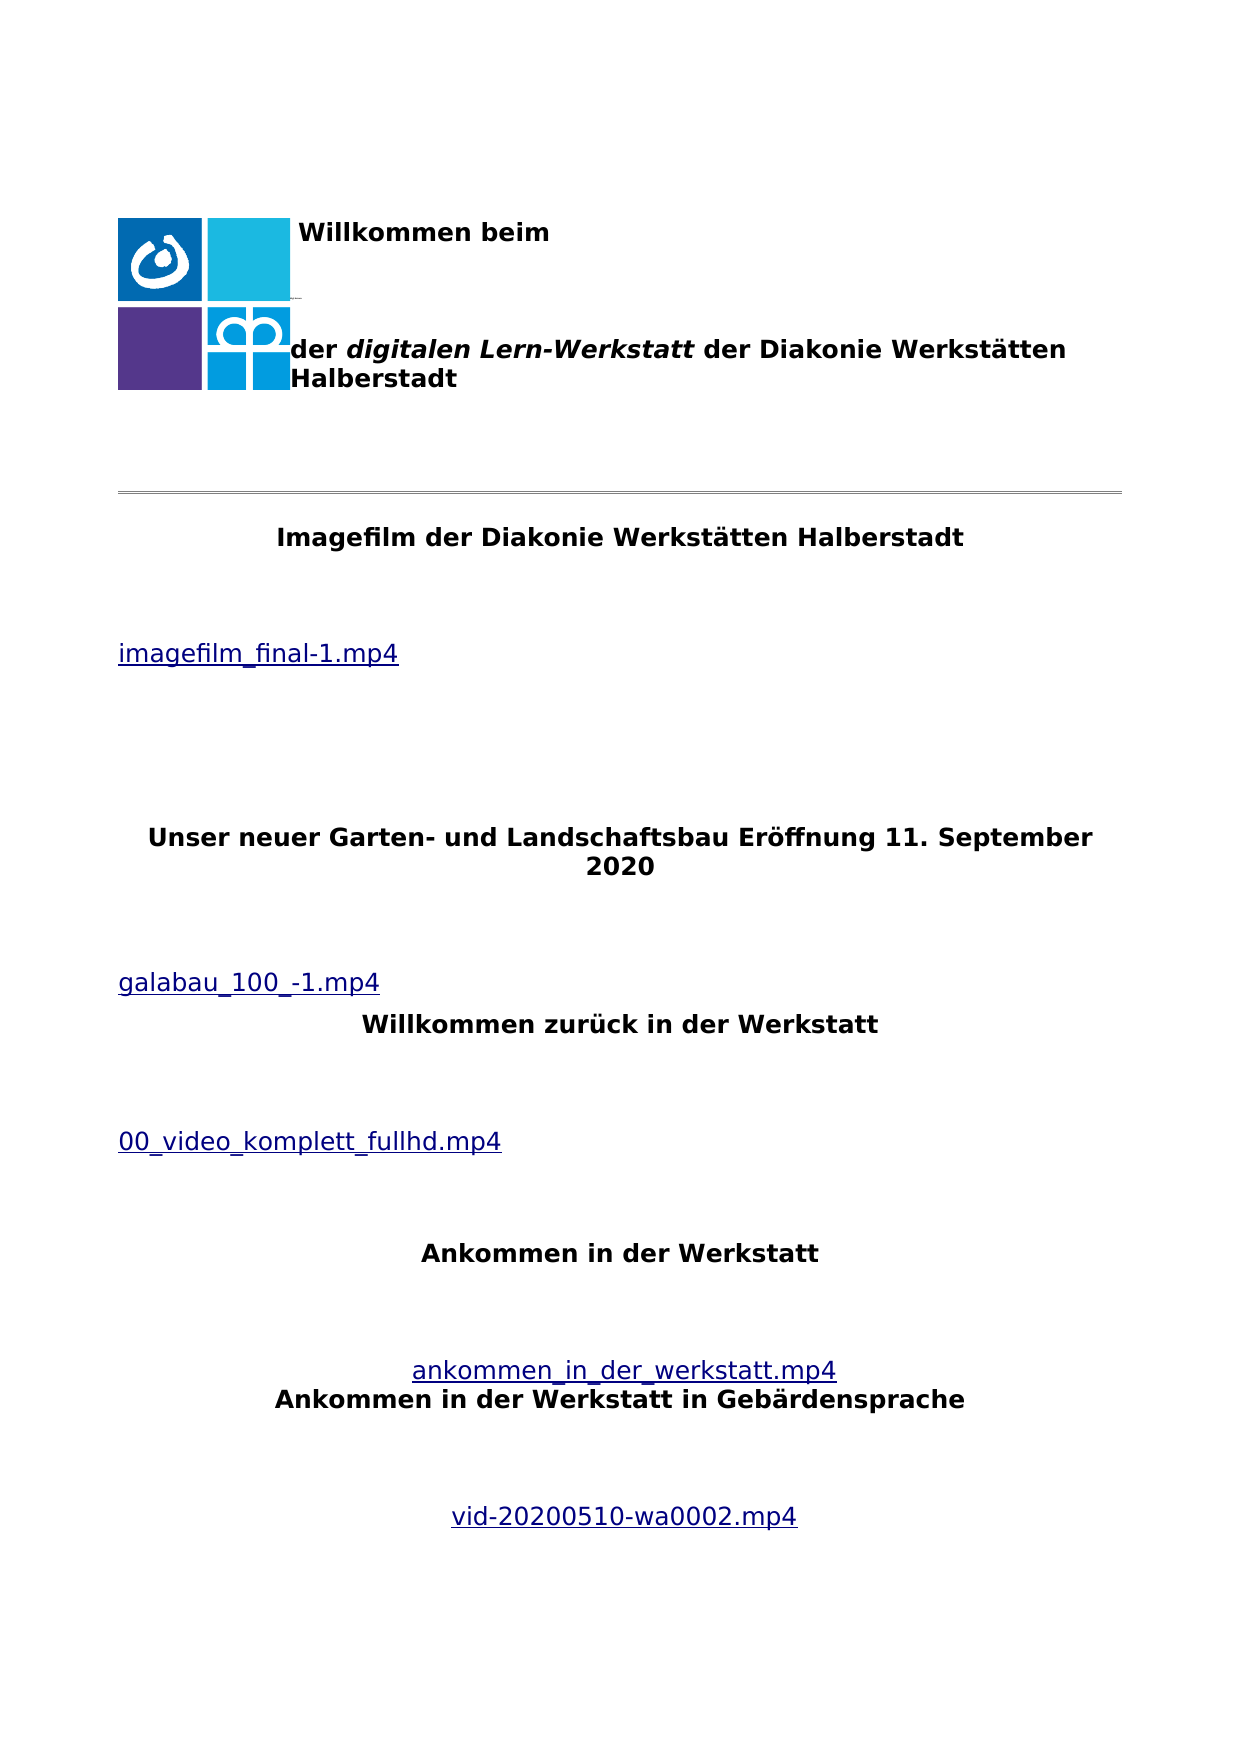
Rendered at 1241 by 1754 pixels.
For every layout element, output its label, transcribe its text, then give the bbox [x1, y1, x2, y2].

text Ankommen in der Werkstatt in Gebärdensprache vid-20200510-wa0002.mp4 [118, 1385, 1122, 1531]
text galabau_100_-1.mp4 [118, 969, 1122, 998]
text Willkommen beim digi.lernen der digitalen Lern-Werkstatt der Diakonie Werkstätten Halberstadt [118, 218, 1122, 393]
text Willkommen zurück in der Werkstatt [118, 1010, 1122, 1127]
text imagefilm_final-1.mp4 [118, 639, 1122, 669]
picture [118, 218, 290, 390]
text Imagefilm der Diakonie Werkstätten Halberstadt [118, 523, 1122, 639]
text Ankommen in der Werkstatt ankommen_in_der_werkstatt.mp4 [118, 1239, 1122, 1385]
text 00_video_komplett_fullhd.mp4 [118, 1127, 1122, 1156]
text Unser neuer Garten- und Landschaftsbau Eröffnung 11. September 2020 [118, 823, 1122, 969]
